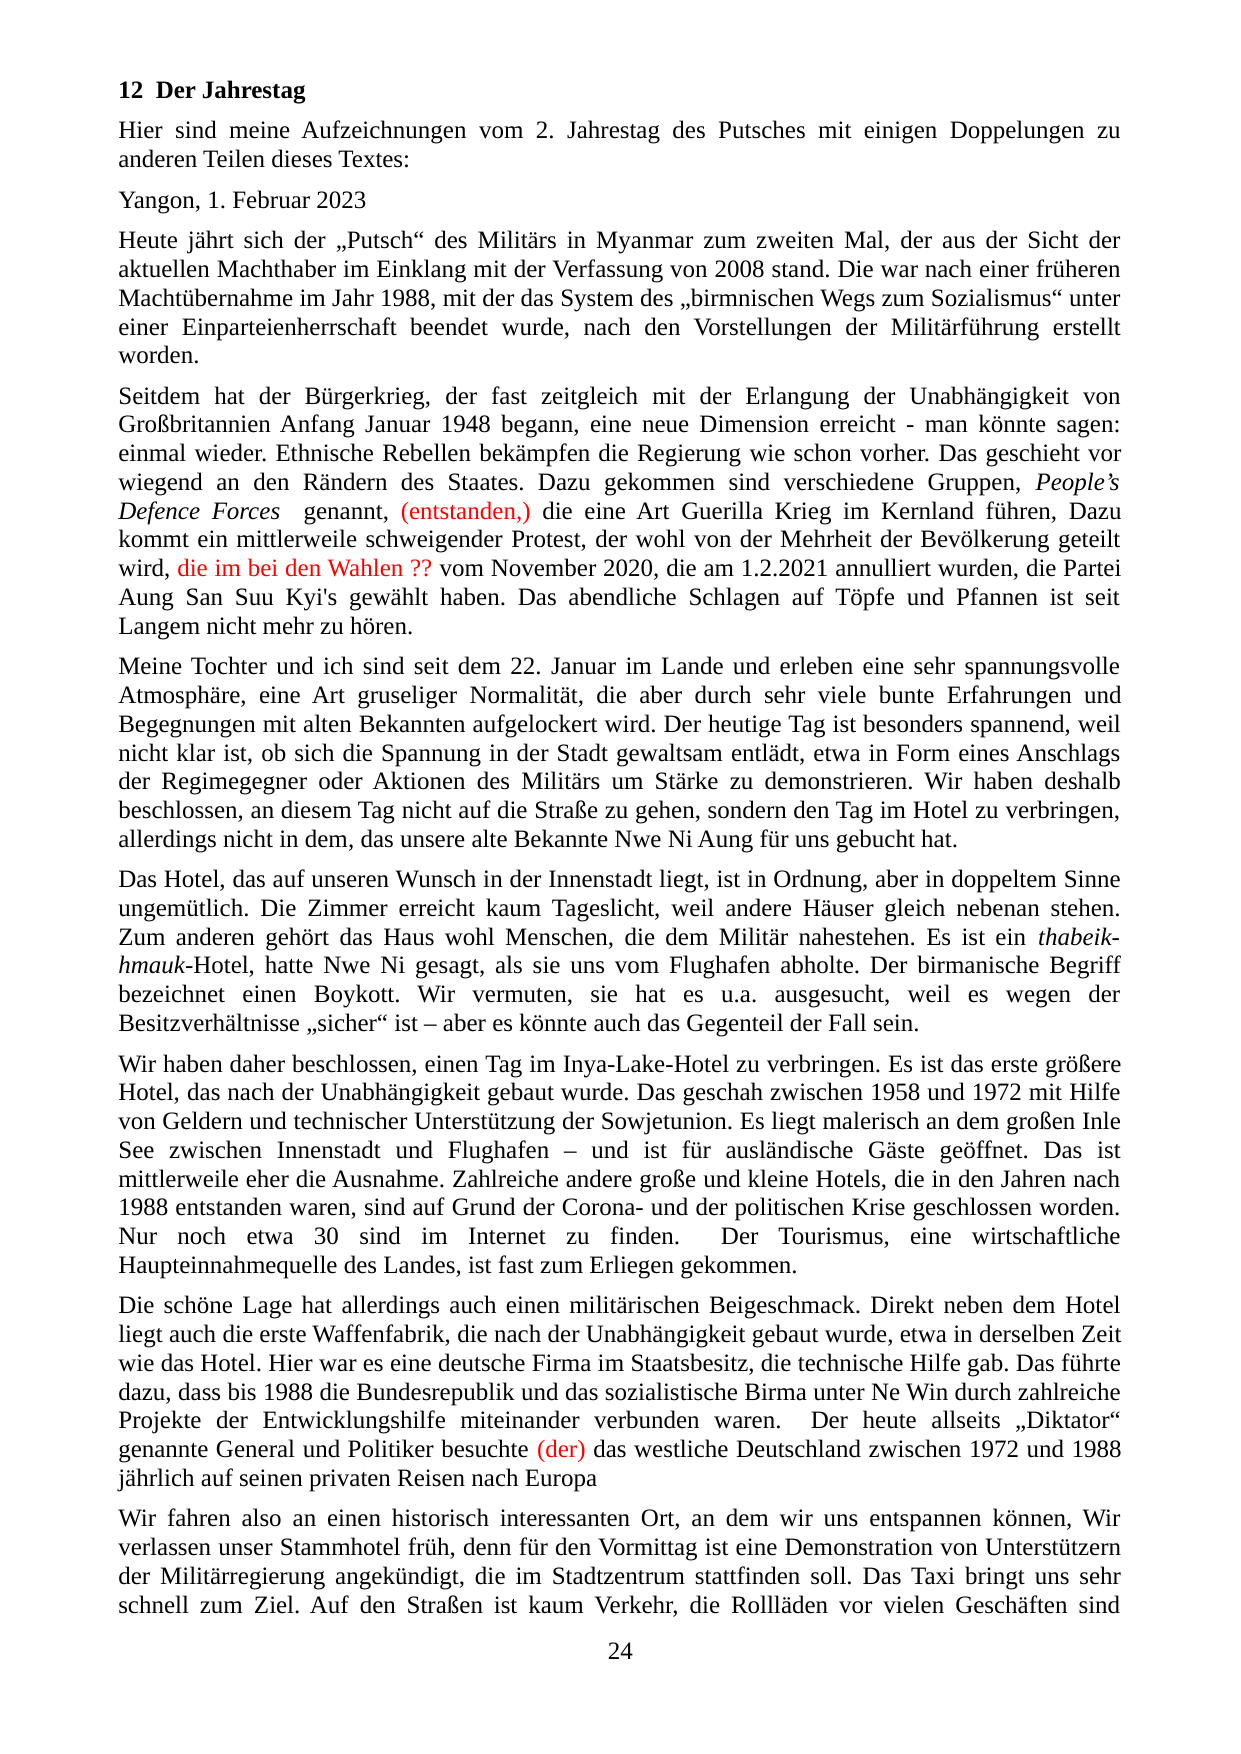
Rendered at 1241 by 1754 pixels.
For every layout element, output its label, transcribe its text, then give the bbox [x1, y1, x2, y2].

text Wir haben daher beschlossen, einen Tag im Inya-Lake-Hotel zu verbringen. Es ist das erste größere Hotel, das nach der Unabhängigkeit gebaut wurde. Das geschah zwischen 1958 und 1972 mit Hilfe von Geldern und technischer Unterstützung der Sowjetunion. Es liegt malerisch an dem großen Inle See zwischen Innenstadt und Flughafen – und ist für ausländische Gäste geöffnet. Das ist mittlerweile eher die Ausnahme. Zahlreiche andere große und kleine Hotels, die in den Jahren nach 1988 entstanden waren, sind auf Grund der Corona- und der politischen Krise geschlossen worden. Nur noch etwa 30 sind im Internet zu finden. Der Tourismus, eine wirtschaftliche Haupteinnahmequelle des Landes, ist fast zum Erliegen gekommen. [118, 1049, 1122, 1279]
text Seitdem hat der Bürgerkrieg, der fast zeitgleich mit der Erlangung der Unabhängigkeit von Großbritannien Anfang Januar 1948 begann, eine neue Dimension erreicht - man könnte sagen: einmal wieder. Ethnische Rebellen bekämpfen die Regierung wie schon vorher. Das geschieht vor wiegend an den Rändern des Staates. Dazu gekommen sind verschiedene Gruppen, People’s Defence Forces genannt, (entstanden,) die eine Art Guerilla Krieg im Kernland führen, Dazu kommt ein mittlerweile schweigender Protest, der wohl von der Mehrheit der Bevölkerung geteilt wird, die im bei den Wahlen ?? vom November 2020, die am 1.2.2021 annulliert wurden, die Partei Aung San Suu Kyi's gewählt haben. Das abendliche Schlagen auf Töpfe und Pfannen ist seit Langem nicht mehr zu hören. [118, 381, 1122, 639]
text Meine Tochter und ich sind seit dem 22. Januar im Lande und erleben eine sehr spannungsvolle Atmosphäre, eine Art gruseliger Normalität, die aber durch sehr viele bunte Erfahrungen und Begegnungen mit alten Bekannten aufgelockert wird. Der heutige Tag ist besonders spannend, weil nicht klar ist, ob sich die Spannung in der Stadt gewaltsam entlädt, etwa in Form eines Anschlags der Regimegegner oder Aktionen des Militärs um Stärke zu demonstrieren. Wir haben deshalb beschlossen, an diesem Tag nicht auf die Straße zu gehen, sondern den Tag im Hotel zu verbringen, allerdings nicht in dem, das unsere alte Bekannte Nwe Ni Aung für uns gebucht hat. [118, 651, 1122, 853]
text Hier sind meine Aufzeichnungen vom 2. Jahrestag des Putsches mit einigen Doppelungen zu anderen Teilen dieses Textes: [118, 116, 1122, 173]
text Das Hotel, das auf unseren Wunsch in der Innenstadt liegt, ist in Ordnung, aber in doppeltem Sinne ungemütlich. Die Zimmer erreicht kaum Tageslicht, weil andere Häuser gleich nebenan stehen. Zum anderen gehört das Haus wohl Menschen, die dem Militär nahestehen. Es ist ein thabeik-hmauk-Hotel, hatte Nwe Ni gesagt, als sie uns vom Flughafen abholte. Der birmanische Begriff bezeichnet einen Boykott. Wir vermuten, sie hat es u.a. ausgesucht, weil es wegen der Besitzverhältnisse „sicher“ ist – aber es könnte auch das Gegenteil der Fall sein. [118, 864, 1122, 1037]
text Heute jährt sich der „Putsch“ des Militärs in Myanmar zum zweiten Mal, der aus der Sicht der aktuellen Machthaber im Einklang mit der Verfassung von 2008 stand. Die war nach einer früheren Machtübernahme im Jahr 1988, mit der das System des „birmnischen Wegs zum Sozialismus“ unter einer Einparteienherrschaft beendet wurde, nach den Vorstellungen der Militärführung erstellt worden. [118, 225, 1122, 369]
text 12 Der Jahrestag [118, 75, 1122, 104]
text Yangon, 1. Februar 2023 [118, 185, 1122, 213]
text Wir fahren also an einen historisch interessanten Ort, an dem wir uns entspannen können, Wir verlassen unser Stammhotel früh, denn für den Vormittag ist eine Demonstration von Unterstützern der Militärregierung angekündigt, die im Stadtzentrum stattfinden soll. Das Taxi bringt uns sehr schnell zum Ziel. Auf den Straßen ist kaum Verkehr, die Rollläden vor vielen Geschäften sind [118, 1503, 1122, 1618]
text Die schöne Lage hat allerdings auch einen militärischen Beigeschmack. Direkt neben dem Hotel liegt auch die erste Waffenfabrik, die nach der Unabhängigkeit gebaut wurde, etwa in derselben Zeit wie das Hotel. Hier war es eine deutsche Firma im Staatsbesitz, die technische Hilfe gab. Das führte dazu, dass bis 1988 die Bundesrepublik und das sozialistische Birma unter Ne Win durch zahlreiche Projekte der Entwicklungshilfe miteinander verbunden waren. Der heute allseits „Diktator“ genannte General und Politiker besuchte (der) das westliche Deutschland zwischen 1972 und 1988 jährlich auf seinen privaten Reisen nach Europa [118, 1290, 1122, 1492]
